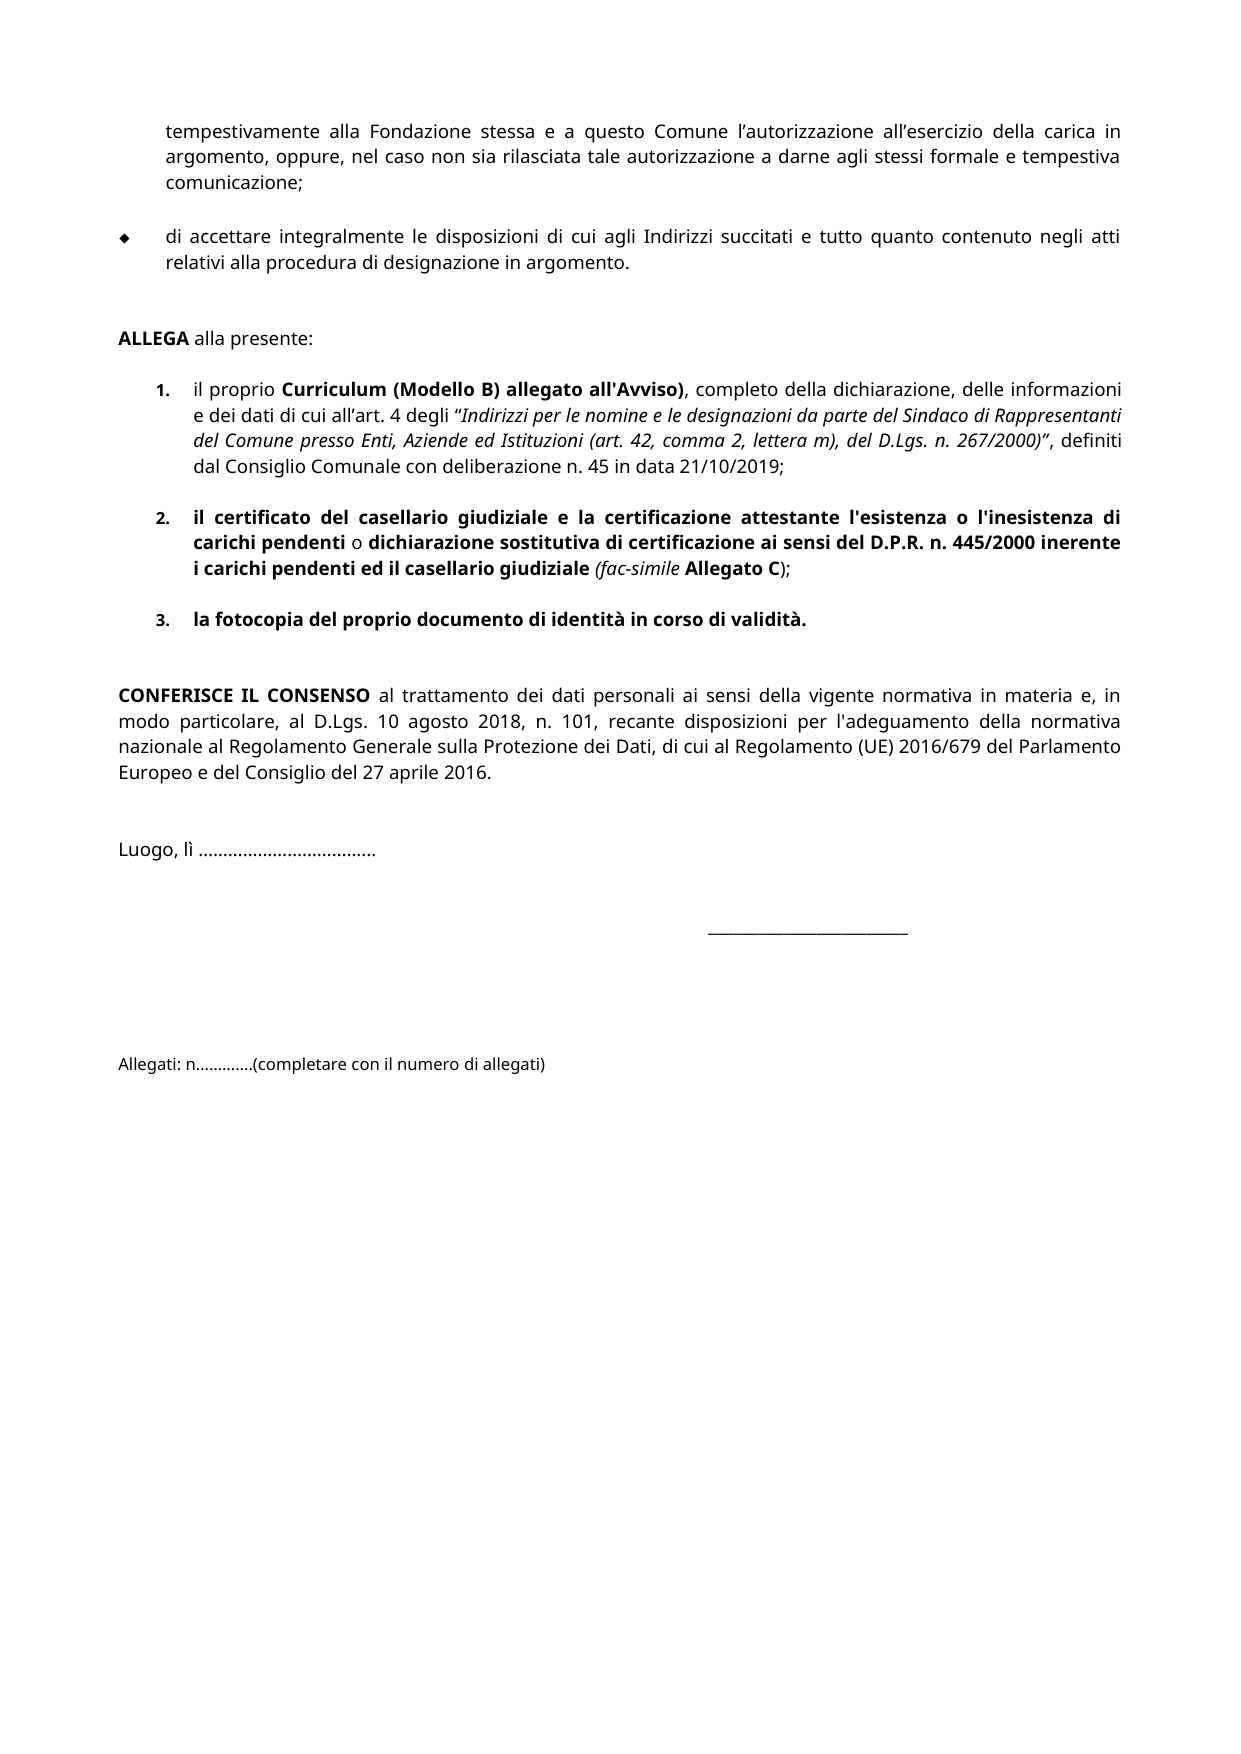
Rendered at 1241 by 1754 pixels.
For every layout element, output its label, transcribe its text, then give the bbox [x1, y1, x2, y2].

list il proprio Curriculum (Modello B) allegato all'Avviso), completo della dichiarazione, delle informazioni e dei dati di cui all’art. 4 degli “Indirizzi per le nomine e le designazioni da parte del Sindaco di Rappresentanti del Comune presso Enti, Aziende ed Istituzioni (art. 42, comma 2, lettera m), del D.Lgs. n. 267/2000)”, definiti dal Consiglio Comunale con deliberazione n. 45 in data 21/10/2019; [156, 377, 1122, 479]
list di accettare integralmente le disposizioni di cui agli Indirizzi succitati e tutto quanto contenuto negli atti relativi alla procedura di designazione in argomento. [118, 223, 1122, 274]
list la fotocopia del proprio documento di identità in corso di validità. [156, 606, 1122, 632]
text ________________________ [118, 912, 1122, 938]
text ALLEGA alla presente: [118, 326, 1122, 351]
list tempestivamente alla Fondazione stessa e a questo Comune l’autorizzazione all’esercizio della carica in argomento, oppure, nel caso non sia rilasciata tale autorizzazione a darne agli stessi formale e tempestiva comunicazione; [118, 118, 1122, 195]
text Luogo, lì ……………………………... [118, 836, 1122, 861]
list il certificato del casellario giudiziale e la certificazione attestante l'esistenza o l'inesistenza di carichi pendenti o dichiarazione sostitutiva di certificazione ai sensi del D.P.R. n. 445/2000 inerente i carichi pendenti ed il casellario giudiziale (fac-simile Allegato C); [156, 504, 1122, 581]
text CONFERISCE IL CONSENSO al trattamento dei dati personali ai sensi della vigente normativa in materia e, in modo particolare, al D.Lgs. 10 agosto 2018, n. 101, recante disposizioni per l'adeguamento della normativa nazionale al Regolamento Generale sulla Protezione dei Dati, di cui al Regolamento (UE) 2016/679 del Parlamento Europeo e del Consiglio del 27 aprile 2016. [118, 683, 1122, 785]
text Allegati: n………….(completare con il numero di allegati) [118, 1053, 1122, 1076]
